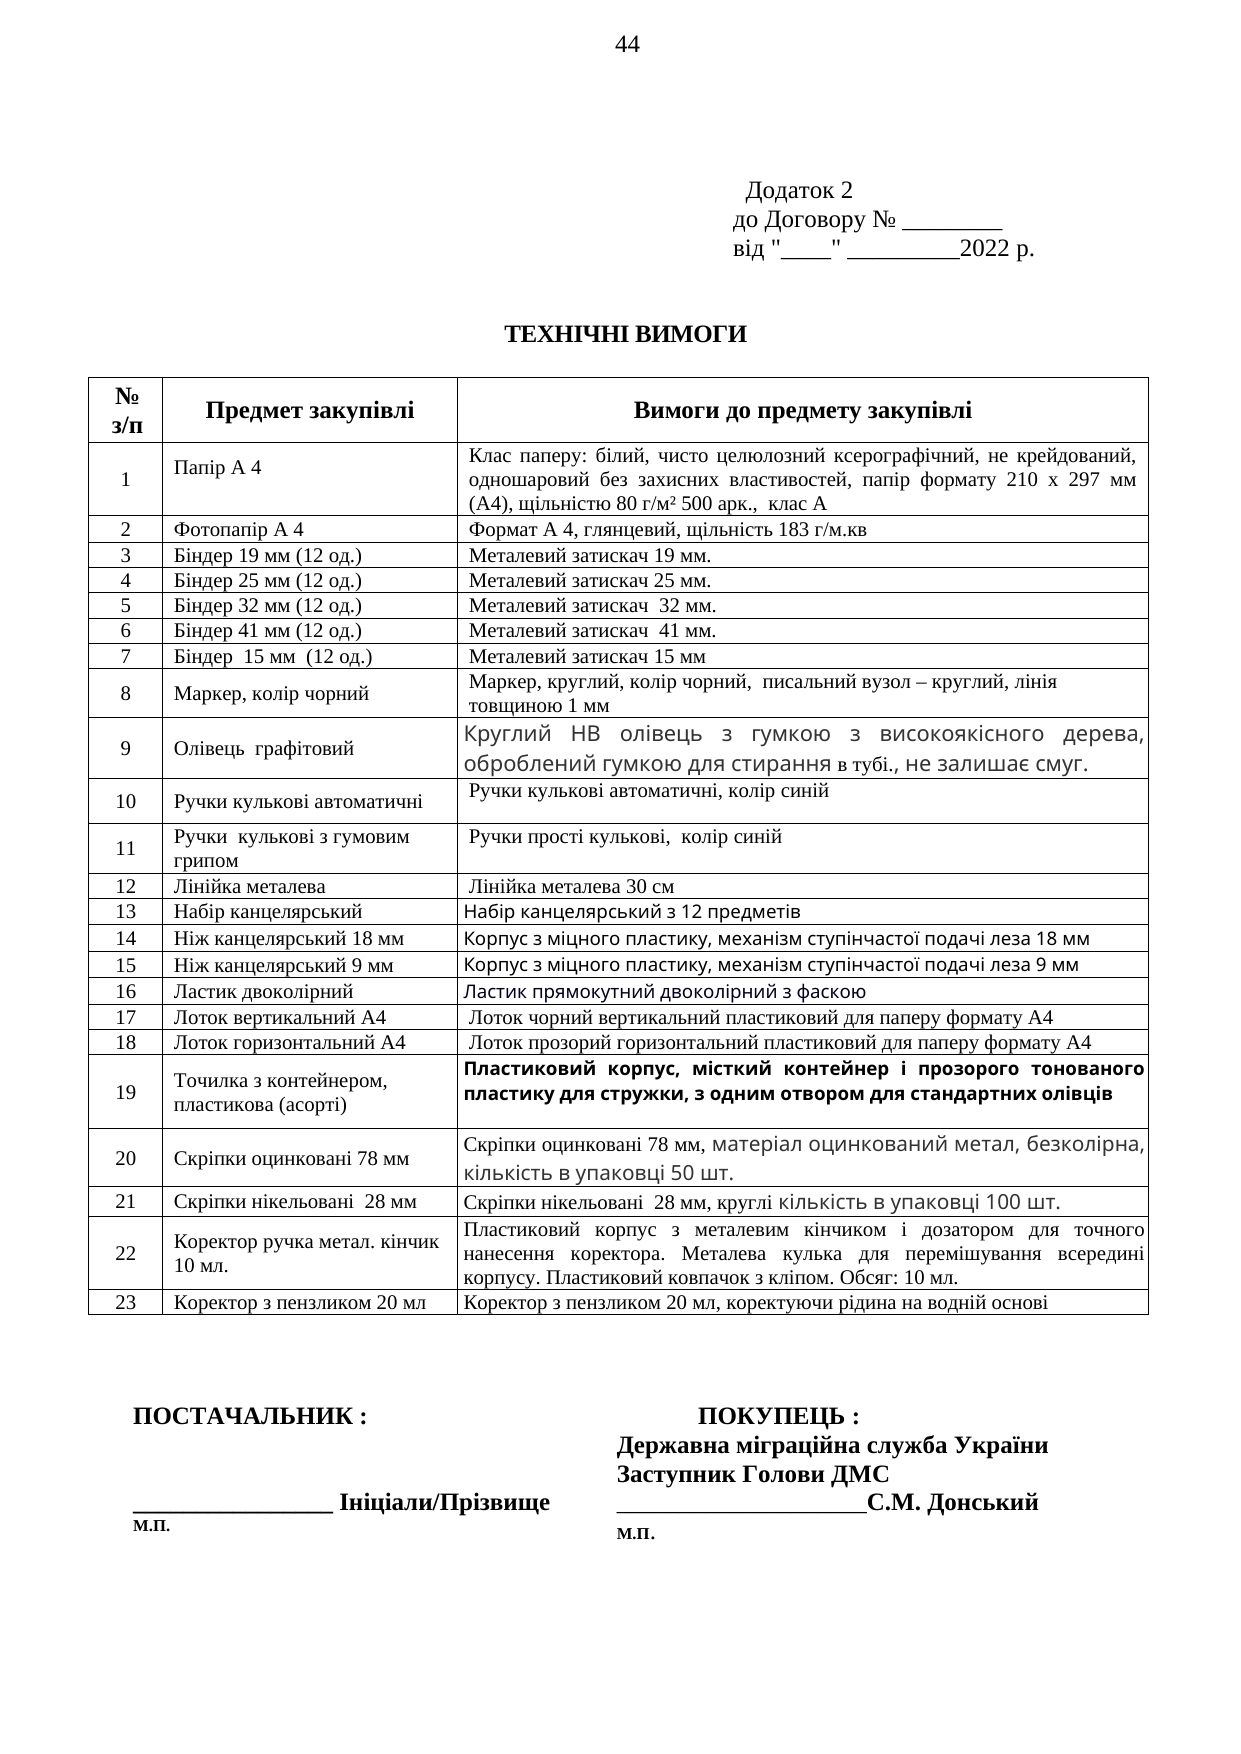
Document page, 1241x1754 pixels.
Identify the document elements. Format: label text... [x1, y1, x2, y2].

text від "____" _________2022 р. [133, 233, 1119, 262]
table_cell Металевий затискач 19 мм. [458, 543, 1148, 567]
table_cell 4 [89, 568, 162, 592]
table_cell Фотопапір А 4 [163, 516, 457, 542]
table_cell Маркер, колір чорний [163, 669, 457, 717]
table_cell Олівець графітовий [163, 718, 457, 777]
table_header ПОСТАЧАЛЬНИК : ________________ Ініціали/Прізвище M.П. [122, 1373, 605, 1545]
table_cell 20 [89, 1129, 162, 1186]
table_header Вимоги до предмету закупівлі [458, 378, 1148, 442]
table_cell Металевий затискач 41 мм. [458, 619, 1148, 642]
table_cell 1 [89, 443, 162, 515]
table_cell Клас паперу: білий, чисто целюлозний ксерографічний, не крейдований, одношаровий без захисних властивостей, папір формату 210 х 297 мм (А4), щільністю 80 г/м² 500 арк., клас А [458, 443, 1148, 515]
table_cell Лоток чорний вертикальний пластиковий для паперу формату А4 [458, 1005, 1148, 1029]
table_cell 23 [89, 1290, 162, 1314]
table_cell Біндер 15 мм (12 од.) [163, 644, 457, 668]
table_cell Набір канцелярський [163, 899, 457, 924]
table_cell Ручки кулькові автоматичні, колір синій [458, 779, 1148, 823]
table_cell Ніж канцелярський 9 мм [163, 952, 457, 977]
table_header Предмет закупівлі [163, 378, 457, 442]
table_cell 9 [89, 718, 162, 777]
table_cell Лінійка металева [163, 874, 457, 898]
table_cell 6 [89, 619, 162, 642]
text Додаток 2 [133, 176, 1118, 204]
text ТЕХНІЧНІ ВИМОГИ [133, 319, 1119, 348]
table_cell Коректор ручка метал. кінчик 10 мл. [163, 1217, 457, 1289]
table_header № з/п [89, 378, 162, 442]
table_cell Скріпки оцинковані 78 мм [163, 1129, 457, 1186]
table_cell Біндер 19 мм (12 од.) [163, 543, 457, 567]
table_cell Формат А 4, глянцевий, щільність 183 г/м.кв [458, 516, 1148, 542]
table_cell Металевий затискач 32 мм. [458, 593, 1148, 617]
table_cell 16 [89, 978, 162, 1004]
table_header ПОКУПЕЦЬ : Державна міграційна служба України Заступник Голови ДМС ____________________С.М. Донський М.П. [605, 1373, 1122, 1545]
table_cell 17 [89, 1005, 162, 1029]
table_cell 13 [89, 899, 162, 924]
table_cell Маркер, круглий, колір чорний, писальний вузол – круглий, лінія товщиною 1 мм [458, 669, 1148, 717]
table_cell 19 [89, 1055, 162, 1128]
table_cell Металевий затискач 25 мм. [458, 568, 1148, 592]
table_cell 11 [89, 824, 162, 872]
table_cell Коректор з пензликом 20 мл [163, 1290, 457, 1314]
table_cell Ручки кулькові з гумовим грипом [163, 824, 457, 872]
table_cell 10 [89, 779, 162, 823]
table_cell Лоток вертикальний А4 [163, 1005, 457, 1029]
table_cell 3 [89, 543, 162, 567]
table_cell Ніж канцелярський 18 мм [163, 925, 457, 951]
table_cell 5 [89, 593, 162, 617]
table_cell 15 [89, 952, 162, 977]
table_cell Лоток прозорий горизонтальний пластиковий для паперу формату А4 [458, 1030, 1148, 1054]
table_cell Ластик двоколірний [163, 978, 457, 1004]
text до Договору № ________ [133, 204, 1119, 233]
table_cell 12 [89, 874, 162, 898]
table_cell Біндер 41 мм (12 од.) [163, 619, 457, 642]
table_cell Папір А 4 [163, 443, 457, 515]
table_cell Біндер 25 мм (12 од.) [163, 568, 457, 592]
table_cell Лінійка металева 30 см [458, 874, 1148, 898]
table_cell Ручки прості кулькові, колір синій [458, 824, 1148, 872]
table_cell 2 [89, 516, 162, 542]
table_cell 18 [89, 1030, 162, 1054]
table_cell Біндер 32 мм (12 од.) [163, 593, 457, 617]
table_cell 8 [89, 669, 162, 717]
table_cell 14 [89, 925, 162, 951]
table_cell 22 [89, 1217, 162, 1289]
table_cell Скріпки нікельовані 28 мм [163, 1187, 457, 1216]
table_cell Точилка з контейнером, пластикова (асорті) [163, 1055, 457, 1128]
table_cell Ручки кулькові автоматичні [163, 779, 457, 823]
table_cell Пластиковий корпус, місткий контейнер і прозорого тонованого пластику для стружки, з одним отвором для стандартних олівців [458, 1055, 1148, 1128]
table_cell 21 [89, 1187, 162, 1216]
table_cell Лоток горизонтальний А4 [163, 1030, 457, 1054]
table_cell 7 [89, 644, 162, 668]
